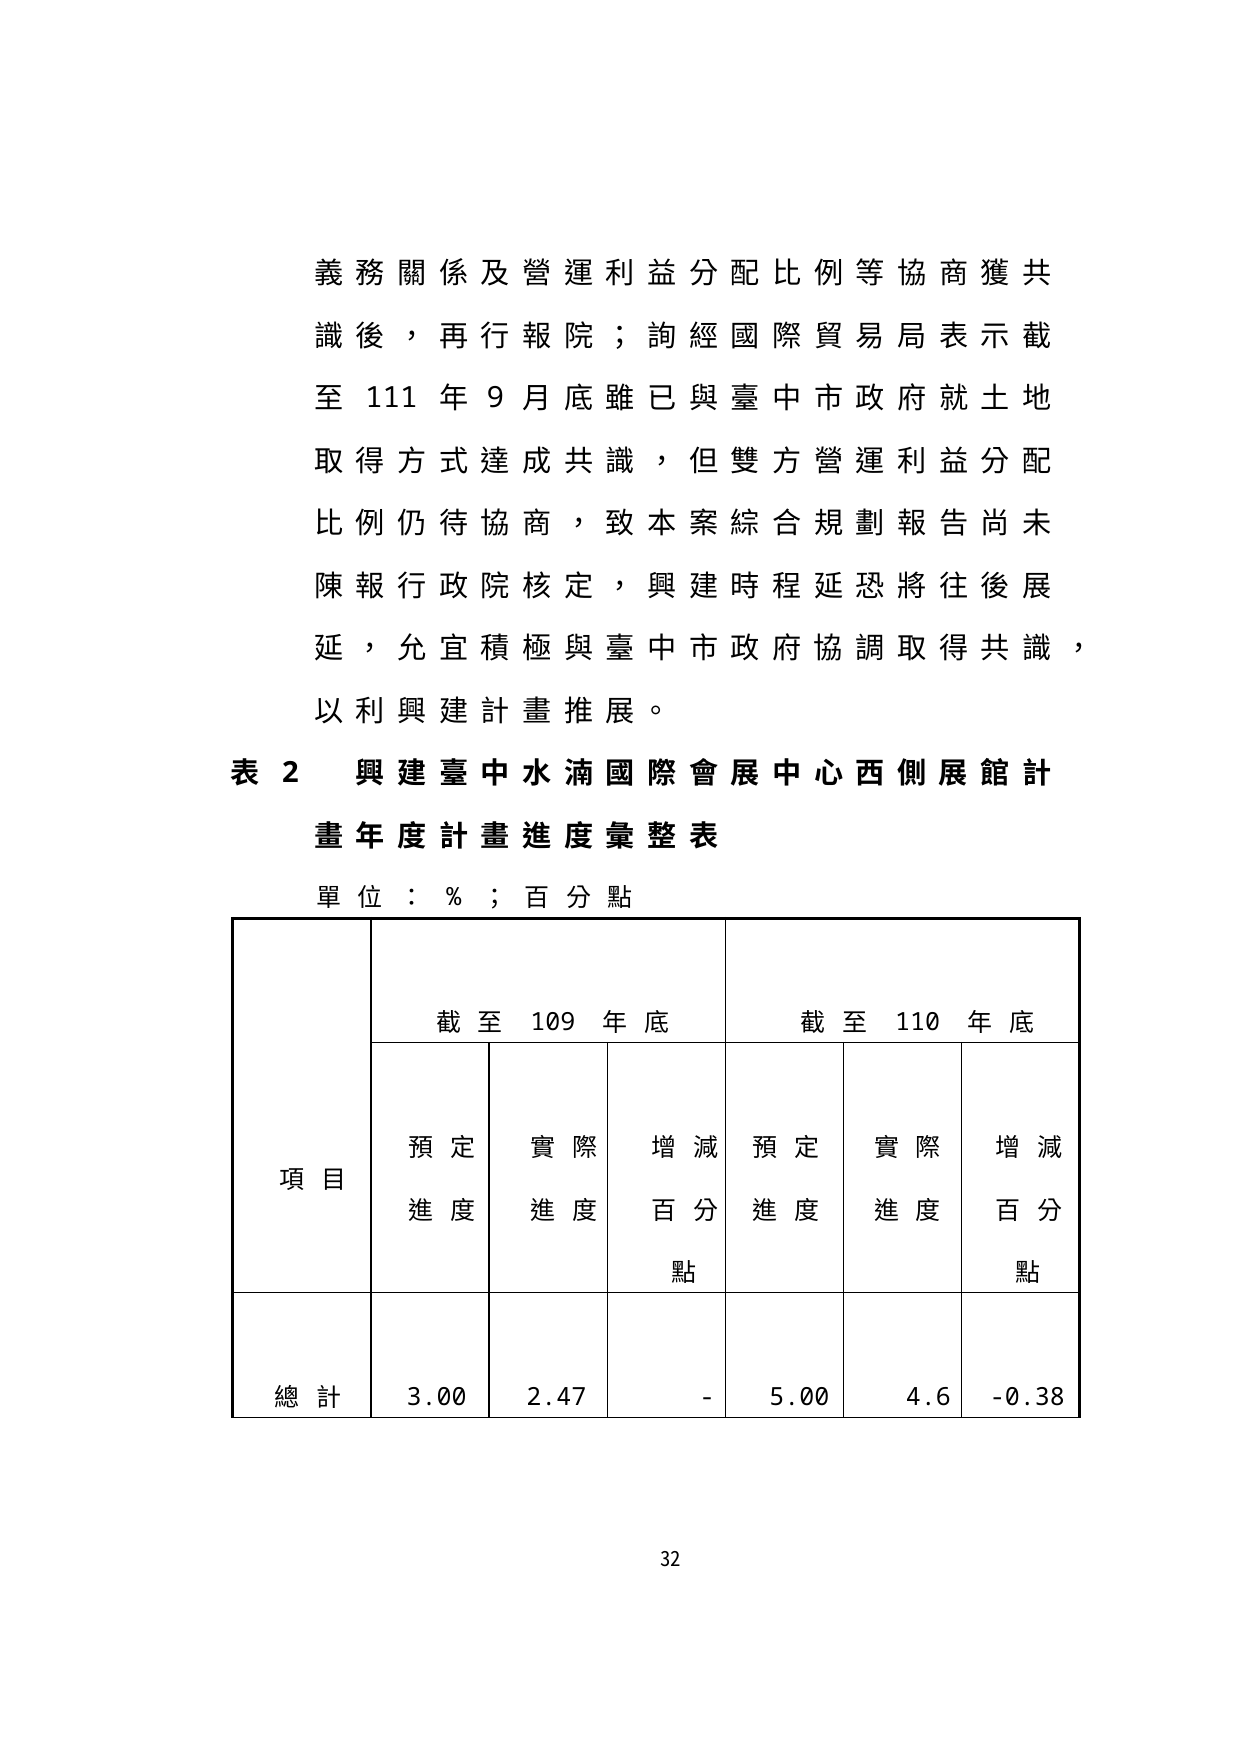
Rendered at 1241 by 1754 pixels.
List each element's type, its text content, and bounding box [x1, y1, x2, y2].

text 詢據國際貿易局資料，興建臺中水湳國際會展中心西側展館案截至110年底興建計畫實際進度僅4.62%較預定進度落後0.38個百分點(詳表2)；主要係因經濟部前於107年6月將本案綜合規劃報告報行政院審議，行政院審議結果，請經濟部先與臺中市政府就土地提供方式、雙方權利義務關係及營運利益分配比例等協商獲共識後，再行報院；詢經國際貿易局表示截至111年9月底雖已與臺中市政府就土地取得方式達成共識，但雙方營運利益分配比例仍待協商，致本案綜合規劃報告尚未陳報行政院核定，興建時程延恐將往後展延，允宜積極與臺中市政府協調取得共識，以利興建計畫推展。 [271, 229, 1058, 729]
table_cell 2.47 [490, 1293, 607, 1417]
table_cell 實際進度 [490, 1043, 607, 1292]
table_header 截至109年底 [372, 920, 725, 1042]
table_cell -0.38 [962, 1293, 1078, 1417]
text 表2 興建臺中水湳國際會展中心西側展館計畫年度計畫進度彙整表 單位：%；百分點 [222, 729, 1058, 917]
table_cell 預定進度 [726, 1043, 843, 1292]
table_cell 增減百分點 [962, 1043, 1078, 1292]
table_cell 預定進度 [372, 1043, 488, 1292]
table_cell 4.6 [844, 1293, 961, 1417]
table_cell 5.00 [726, 1293, 843, 1417]
table_header 項目 [234, 920, 370, 1292]
table_cell 3.00 [372, 1293, 488, 1417]
table_cell 總計 [234, 1293, 370, 1417]
table_cell [608, 1293, 725, 1417]
table_cell 增減百分點 [608, 1043, 725, 1292]
table_header 截至110年底 [726, 920, 1078, 1042]
table_cell 實際進度 [844, 1043, 961, 1292]
